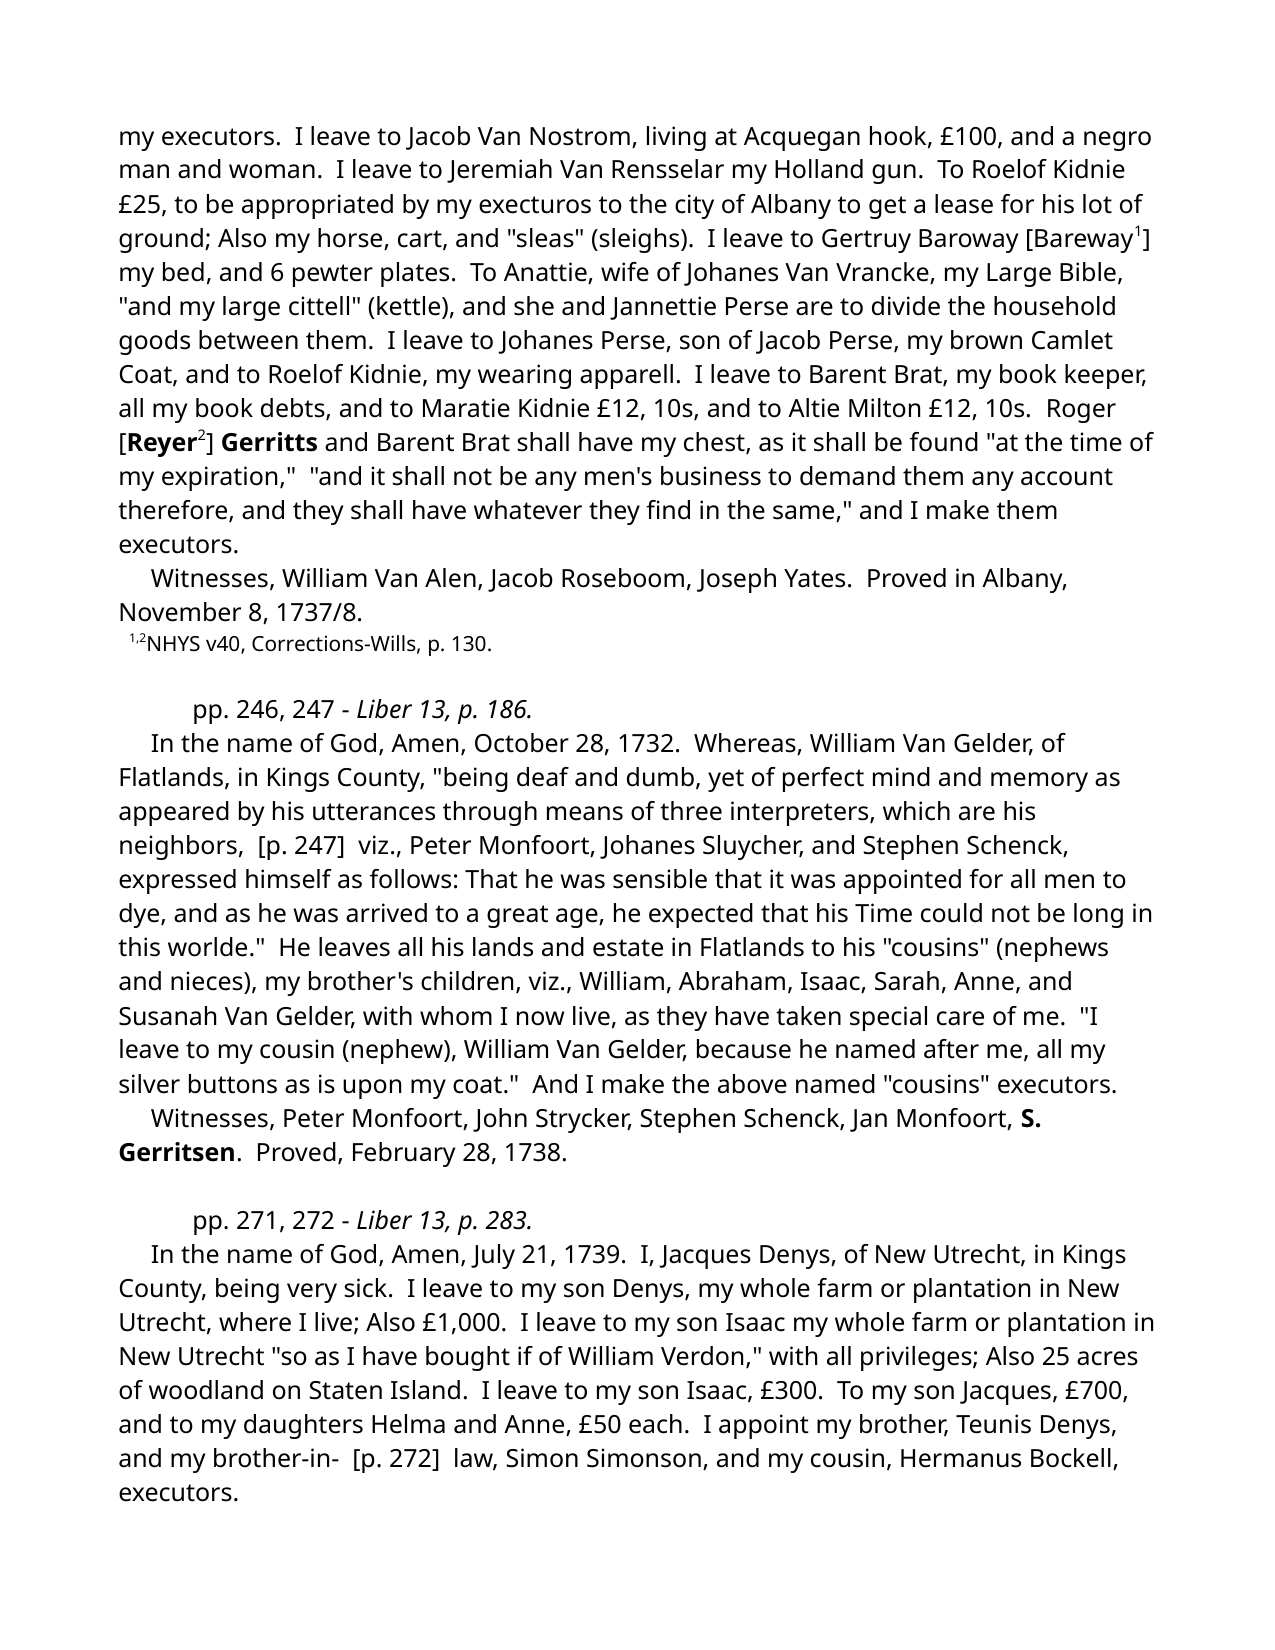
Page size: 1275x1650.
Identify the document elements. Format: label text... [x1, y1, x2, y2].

text pp. 246, 247 - Liber 13, p. 186. [118, 692, 1157, 726]
text pp. 271, 272 - Liber 13, p. 283. [118, 1202, 1157, 1237]
text In the name of God, Amen, October 28, 1732. Whereas, William Van Gelder, of Flatlands, in Kings County, "being deaf and dumb, yet of perfect mind and memory as appeared by his utterances through means of three interpreters, which are his neighbors, [p. 247] viz., Peter Monfoort, Johanes Sluycher, and Stephen Schenck, expressed himself as follows: That he was sensible that it was appointed for all men to dye, and as he was arrived to a great age, he expected that his Time could not be long in this worlde." He leaves all his lands and estate in Flatlands to his "cousins" (nephews and nieces), my brother's children, viz., William, Abraham, Isaac, Sarah, Anne, and Susanah Van Gelder, with whom I now live, as they have taken special care of me. "I leave to my cousin (nephew), William Van Gelder, because he named after me, all my silver buttons as is upon my coat." And I make the above named "cousins" executors. [118, 726, 1157, 1100]
text Witnesses, William Van Alen, Jacob Roseboom, Joseph Yates. Proved in Albany, November 8, 1737/8. [118, 561, 1157, 629]
text my executors. I leave to Jacob Van Nostrom, living at Acquegan hook, £100, and a negro man and woman. I leave to Jeremiah Van Rensselar my Holland gun. To Roelof Kidnie £25, to be appropriated by my execturos to the city of Albany to get a lease for his lot of ground; Also my horse, cart, and "sleas" (sleighs). I leave to Gertruy Baroway [Bareway1] my bed, and 6 pewter plates. To Anattie, wife of Johanes Van Vrancke, my Large Bible, "and my large cittell" (kettle), and she and Jannettie Perse are to divide the household goods between them. I leave to Johanes Perse, son of Jacob Perse, my brown Camlet Coat, and to Roelof Kidnie, my wearing apparell. I leave to Barent Brat, my book keeper, all my book debts, and to Maratie Kidnie £12, 10s, and to Altie Milton £12, 10s. Roger [Reyer2] Gerritts and Barent Brat shall have my chest, as it shall be found "at the time of my expiration," "and it shall not be any men's business to demand them any account therefore, and they shall have whatever they find in the same," and I make them executors. [118, 118, 1157, 561]
text In the name of God, Amen, July 21, 1739. I, Jacques Denys, of New Utrecht, in Kings County, being very sick. I leave to my son Denys, my whole farm or plantation in New Utrecht, where I live; Also £1,000. I leave to my son Isaac my whole farm or plantation in New Utrecht "so as I have bought if of William Verdon," with all privileges; Also 25 acres of woodland on Staten Island. I leave to my son Isaac, £300. To my son Jacques, £700, and to my daughters Helma and Anne, £50 each. I appoint my brother, Teunis Denys, and my brother-in- [p. 272] law, Simon Simonson, and my cousin, Hermanus Bockell, executors. [118, 1237, 1157, 1509]
text 1,2NHYS v40, Corrections-Wills, p. 130. [118, 629, 1157, 657]
text Witnesses, Peter Monfoort, John Strycker, Stephen Schenck, Jan Monfoort, S. Gerritsen. Proved, February 28, 1738. [118, 1100, 1157, 1168]
